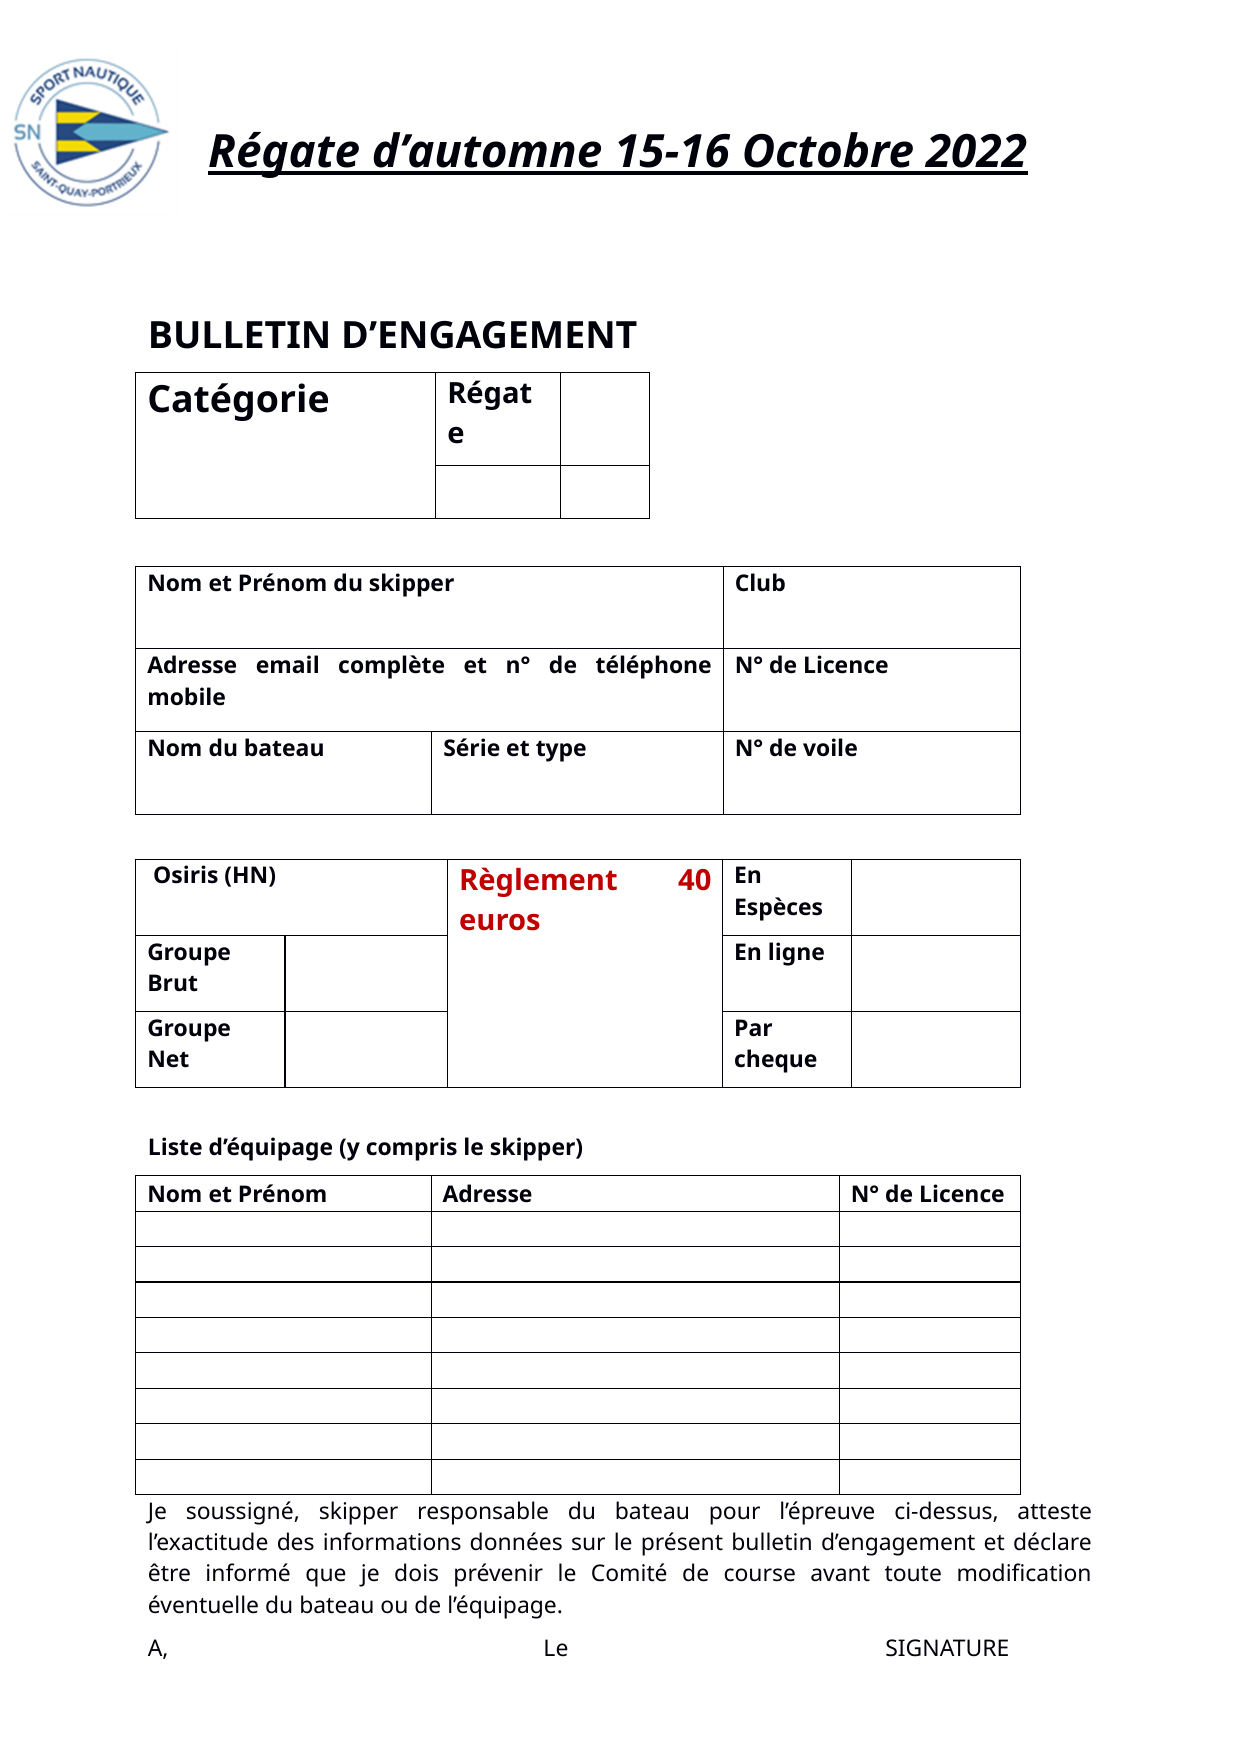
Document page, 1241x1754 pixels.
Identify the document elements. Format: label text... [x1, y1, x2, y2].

text A, Le SIGNATURE [148, 1632, 1093, 1664]
table_header [561, 373, 649, 465]
table_cell En ligne [723, 936, 851, 1011]
table_cell [136, 1389, 431, 1423]
table_header Nom et Prénom du skipper [136, 567, 723, 648]
text BULLETIN D’ENGAGEMENT [148, 308, 1093, 359]
table_cell [136, 1424, 431, 1458]
text Je soussigné, skipper responsable du bateau pour l’épreuve ci-dessus, atteste l’exactitude des informations données sur le présent bulletin d’engagement et déclare être informé que je dois prévenir le Comité de course avant toute modification éventuelle du bateau ou de l’équipage. [148, 1495, 1093, 1620]
table_header Osiris (HN) [136, 860, 447, 934]
table_header Catégorie [136, 373, 435, 518]
table_cell [561, 466, 649, 518]
table_cell [432, 1318, 839, 1352]
table_cell [840, 1460, 1020, 1494]
table_header N° de Licence [840, 1176, 1020, 1211]
table_cell Par cheque [723, 1012, 851, 1087]
table_header [852, 860, 1020, 934]
table_cell [136, 1460, 431, 1494]
table_cell N° de Licence [724, 649, 1020, 731]
table_cell [436, 466, 560, 518]
table_header Régate [436, 373, 560, 465]
table_cell [852, 1012, 1020, 1087]
table_cell [840, 1353, 1020, 1388]
table_header Adresse [432, 1176, 839, 1211]
table_cell Série et type [432, 732, 723, 814]
table_header En Espèces [723, 860, 851, 934]
table_cell Groupe Net [136, 1012, 284, 1087]
table_cell [286, 936, 447, 1011]
table_cell [136, 1318, 431, 1352]
table_cell [286, 1012, 447, 1087]
table_cell [136, 1353, 431, 1388]
text Régate d’automne 15-16 Octobre 2022 [178, 119, 1093, 181]
table_cell Groupe Brut [136, 936, 284, 1011]
table_cell [432, 1424, 839, 1458]
table_cell [840, 1318, 1020, 1352]
table_cell [136, 1283, 431, 1317]
table_cell [432, 1283, 839, 1317]
table_cell [432, 1247, 839, 1281]
table_cell [432, 1212, 839, 1246]
table_header Nom et Prénom [136, 1176, 431, 1211]
table_cell [852, 936, 1020, 1011]
table_cell [840, 1389, 1020, 1423]
table_cell [840, 1424, 1020, 1458]
text Liste d’équipage (y compris le skipper) [148, 1131, 1093, 1163]
table_cell N° de voile [724, 732, 1020, 814]
table_cell [432, 1460, 839, 1494]
table_header Club [724, 567, 1020, 648]
table_cell Nom du bateau [136, 732, 431, 814]
table_cell Adresse email complète et n° de téléphone mobile [136, 649, 723, 731]
table_cell [432, 1389, 839, 1423]
table_cell [136, 1247, 431, 1281]
table_header Règlement 40 euros [448, 860, 722, 1087]
table_cell [840, 1212, 1020, 1246]
table_cell [840, 1247, 1020, 1281]
table_cell [136, 1212, 431, 1246]
table_cell [840, 1283, 1020, 1317]
table_cell [432, 1353, 839, 1388]
